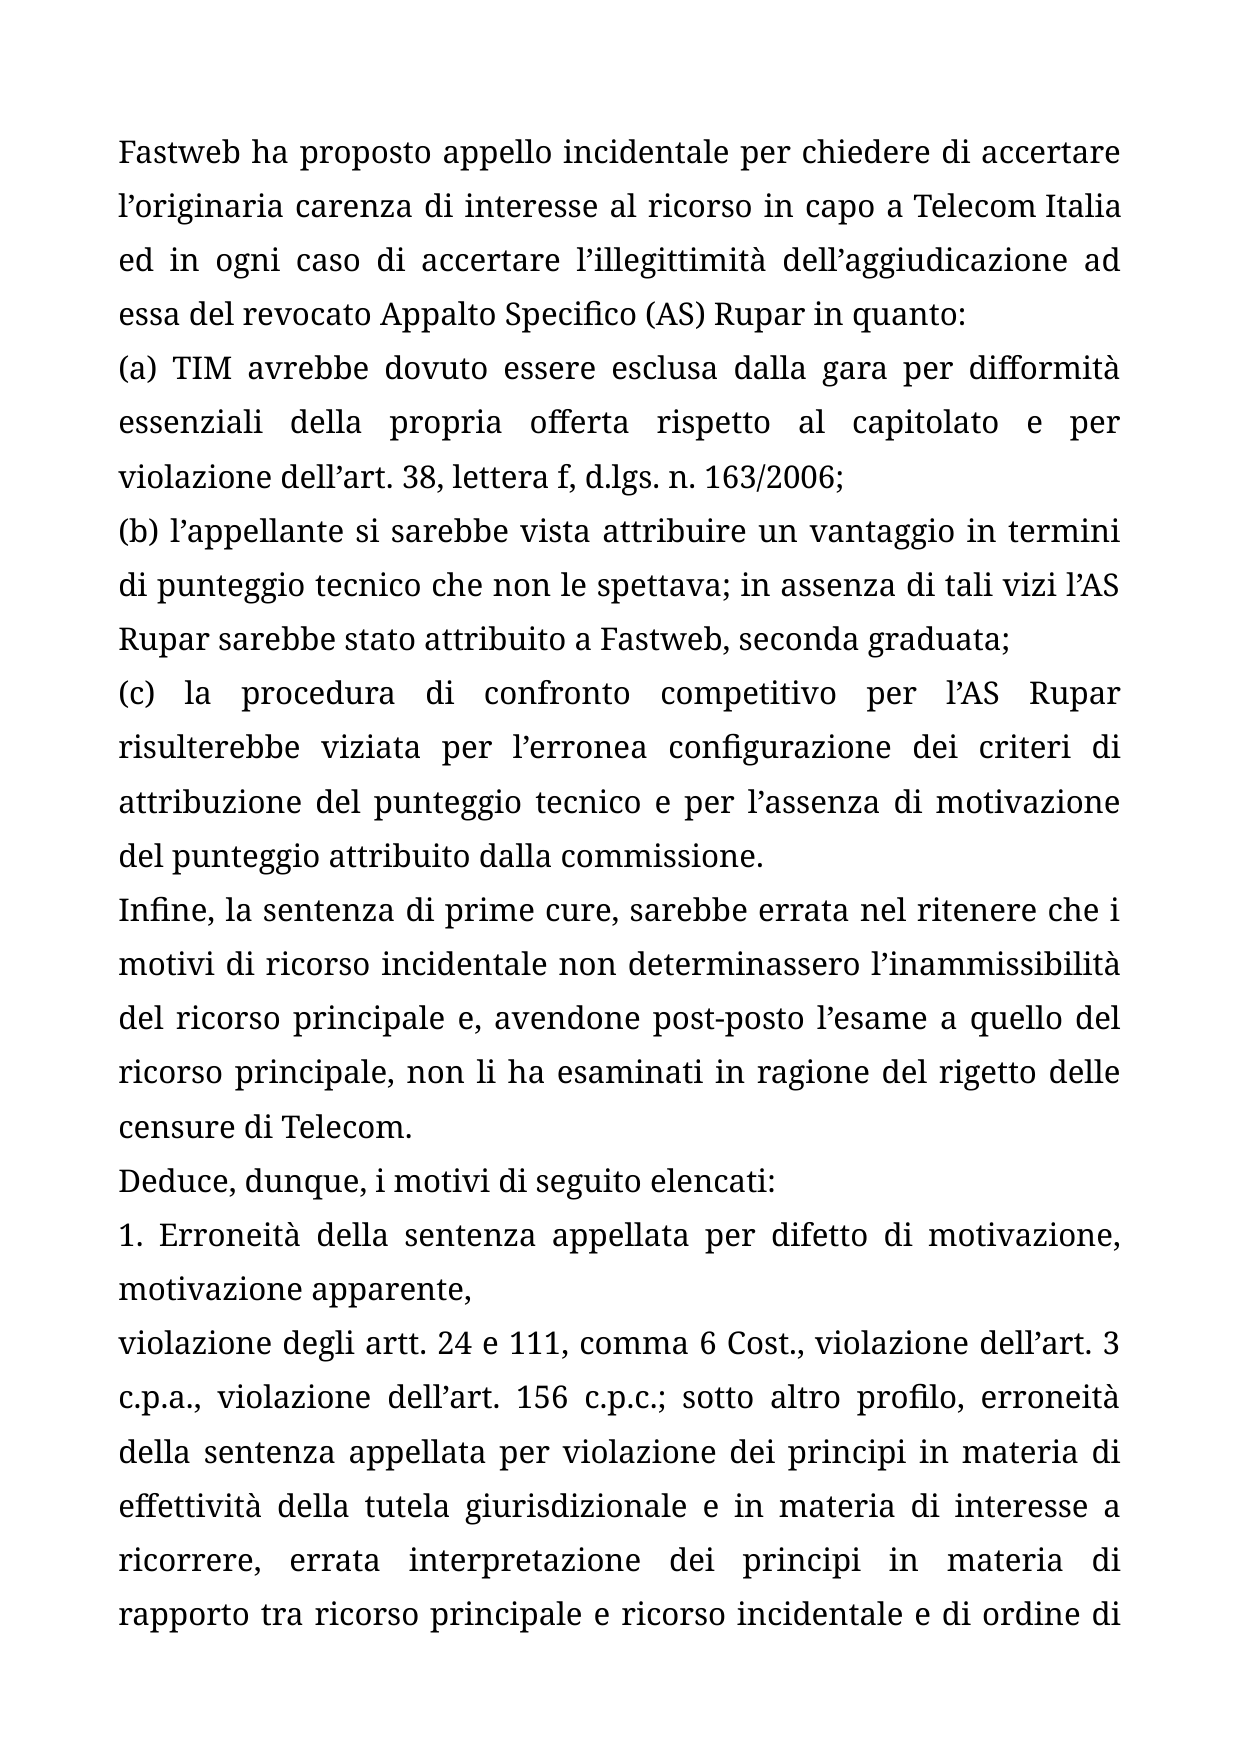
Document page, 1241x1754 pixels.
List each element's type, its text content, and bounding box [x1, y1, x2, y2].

text (b) l’appellante si sarebbe vista attribuire un vantaggio in termini di punteggio tecnico che non le spettava; in assenza di tali vizi l’AS Rupar sarebbe stato attribuito a Fastweb, seconda graduata; [118, 497, 1122, 660]
text Infine, la sentenza di prime cure, sarebbe errata nel ritenere che i motivi di ricorso incidentale non determinassero l’inammissibilità del ricorso principale e, avendone post-posto l’esame a quello del ricorso principale, non li ha esaminati in ragione del rigetto delle censure di Telecom. [118, 876, 1122, 1147]
text (a) TIM avrebbe dovuto essere esclusa dalla gara per difformità essenziali della propria offerta rispetto al capitolato e per violazione dell’art. 38, lettera f, d.lgs. n. 163/2006; [118, 335, 1122, 497]
text (c) la procedura di confronto competitivo per l’AS Rupar risulterebbe viziata per l’erronea configurazione dei criteri di attribuzione del punteggio tecnico e per l’assenza di motivazione del punteggio attribuito dalla commissione. [118, 660, 1122, 876]
text Deduce, dunque, i motivi di seguito elencati: [118, 1147, 1122, 1201]
text violazione degli artt. 24 e 111, comma 6 Cost., violazione dell’art. 3 c.p.a., violazione dell’art. 156 c.p.c.; sotto altro profilo, erroneità della sentenza appellata per violazione dei principi in materia di effettività della tutela giurisdizionale e in materia di interesse a ricorrere, errata interpretazione dei principi in materia di rapporto tra ricorso principale e ricorso incidentale e di ordine di [118, 1310, 1122, 1635]
text Fastweb ha proposto appello incidentale per chiedere di accertare l’originaria carenza di interesse al ricorso in capo a Telecom Italia ed in ogni caso di accertare l’illegittimità dell’aggiudicazione ad essa del revocato Appalto Specifico (AS) Rupar in quanto: [118, 118, 1122, 335]
text 1. Erroneità della sentenza appellata per difetto di motivazione, motivazione apparente, [118, 1201, 1122, 1310]
